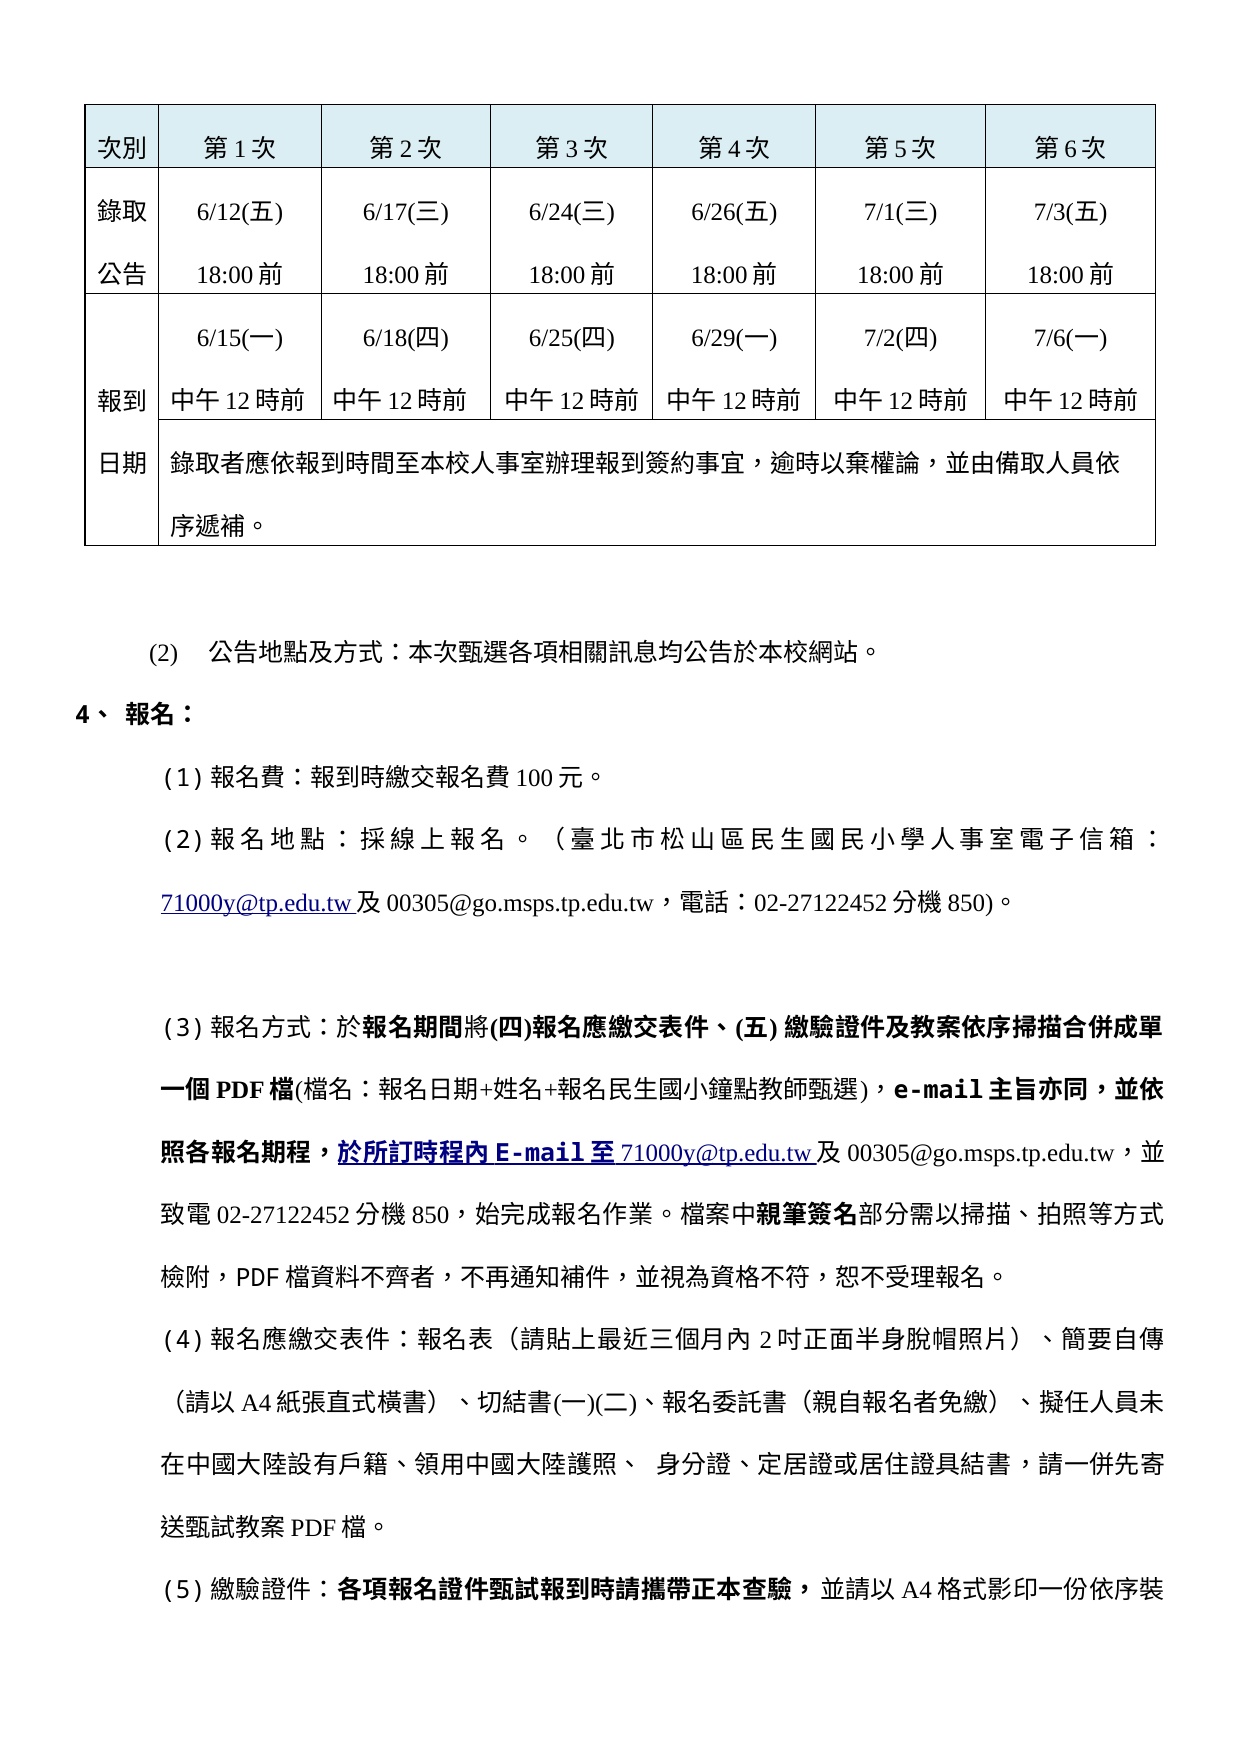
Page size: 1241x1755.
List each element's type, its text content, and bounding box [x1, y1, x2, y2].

table_cell 7/1(三) 18:00前 [816, 168, 985, 293]
table_cell 7/3(五) 18:00前 [986, 168, 1155, 293]
table_cell 6/17(三) 18:00前 [322, 168, 490, 293]
table_cell 7/2(四) 中午12時前 [816, 294, 985, 419]
table_cell 6/26(五) 18:00前 [653, 168, 815, 293]
table_header 第5次 [816, 105, 985, 167]
table_header 第4次 [653, 105, 815, 167]
table_header 第1次 [159, 105, 321, 167]
table_cell 6/24(三) 18:00前 [491, 168, 652, 293]
table_cell 錄取公告 [86, 168, 158, 293]
table_cell 6/25(四) 中午12時前 [491, 294, 652, 419]
table_cell 錄取者應依報到時間至本校人事室辦理報到簽約事宜，逾時以棄權論，並由備取人員依序遞補。 [159, 420, 1155, 545]
table_cell 報到日期 [86, 294, 158, 545]
list 報名費：報到時繳交報名費100元。 [160, 734, 1165, 796]
list 報名地點：採線上報名。（臺北市松山區民生國民小學人事室電子信箱：71000y@tp.edu.tw及00305@go.msps.tp.edu.tw，電話：02-27122452分機850)。 [160, 796, 1165, 921]
table_header 第6次 [986, 105, 1155, 167]
table_cell 6/18(四) 中午12時前 [322, 294, 490, 419]
table_cell 6/12(五) 18:00前 [159, 168, 321, 293]
table_header 第3次 [491, 105, 652, 167]
list 報名方式：於報名期間將(四)報名應繳交表件、(五) 繳驗證件及教案依序掃描合併成單一個PDF檔(檔名：報名日期­+姓名+報名民生國小鐘點教師甄選)，e-mail主旨亦同，並依照各報名期程，於所訂時程內E-mail至71000y@tp.edu.tw及00305@go.msps.tp.edu.tw，並致電02-27122452分機850，始完成報名作業。檔案中親筆簽名部分需以掃描、拍照等方式檢附，PDF檔資料不齊者，不再通知補件，並視為資格不符，恕不受理報名。 [160, 984, 1165, 1296]
table_header 次別 [86, 105, 158, 167]
list 繳驗證件：各項報名證件甄試報到時請攜帶正本查驗，並請以A4格式影印一份依序裝 [160, 1546, 1165, 1609]
list 公告地點及方式：本次甄選各項相關訊息均公告於本校網站。 [149, 609, 1165, 671]
table_cell 7/6(一) 中午12時前 [986, 294, 1155, 419]
list 報名： [75, 671, 1165, 734]
table_cell 6/15(一) 中午12時前 [159, 294, 321, 419]
list 報名應繳交表件：報名表（請貼上最近三個月內2吋正面半身脫帽照片）、簡要自傳（請以A4紙張直式橫書）、切結書(一)(二)、報名委託書（親自報名者免繳）、擬任人員未在中國大陸設有戶籍、領用中國大陸護照、 身分證、定居證或居住證具結書，請一併先寄送甄試教案PDF檔。 [160, 1296, 1165, 1546]
table_header 第2次 [322, 105, 490, 167]
table_cell 6/29(一) 中午12時前 [653, 294, 815, 419]
